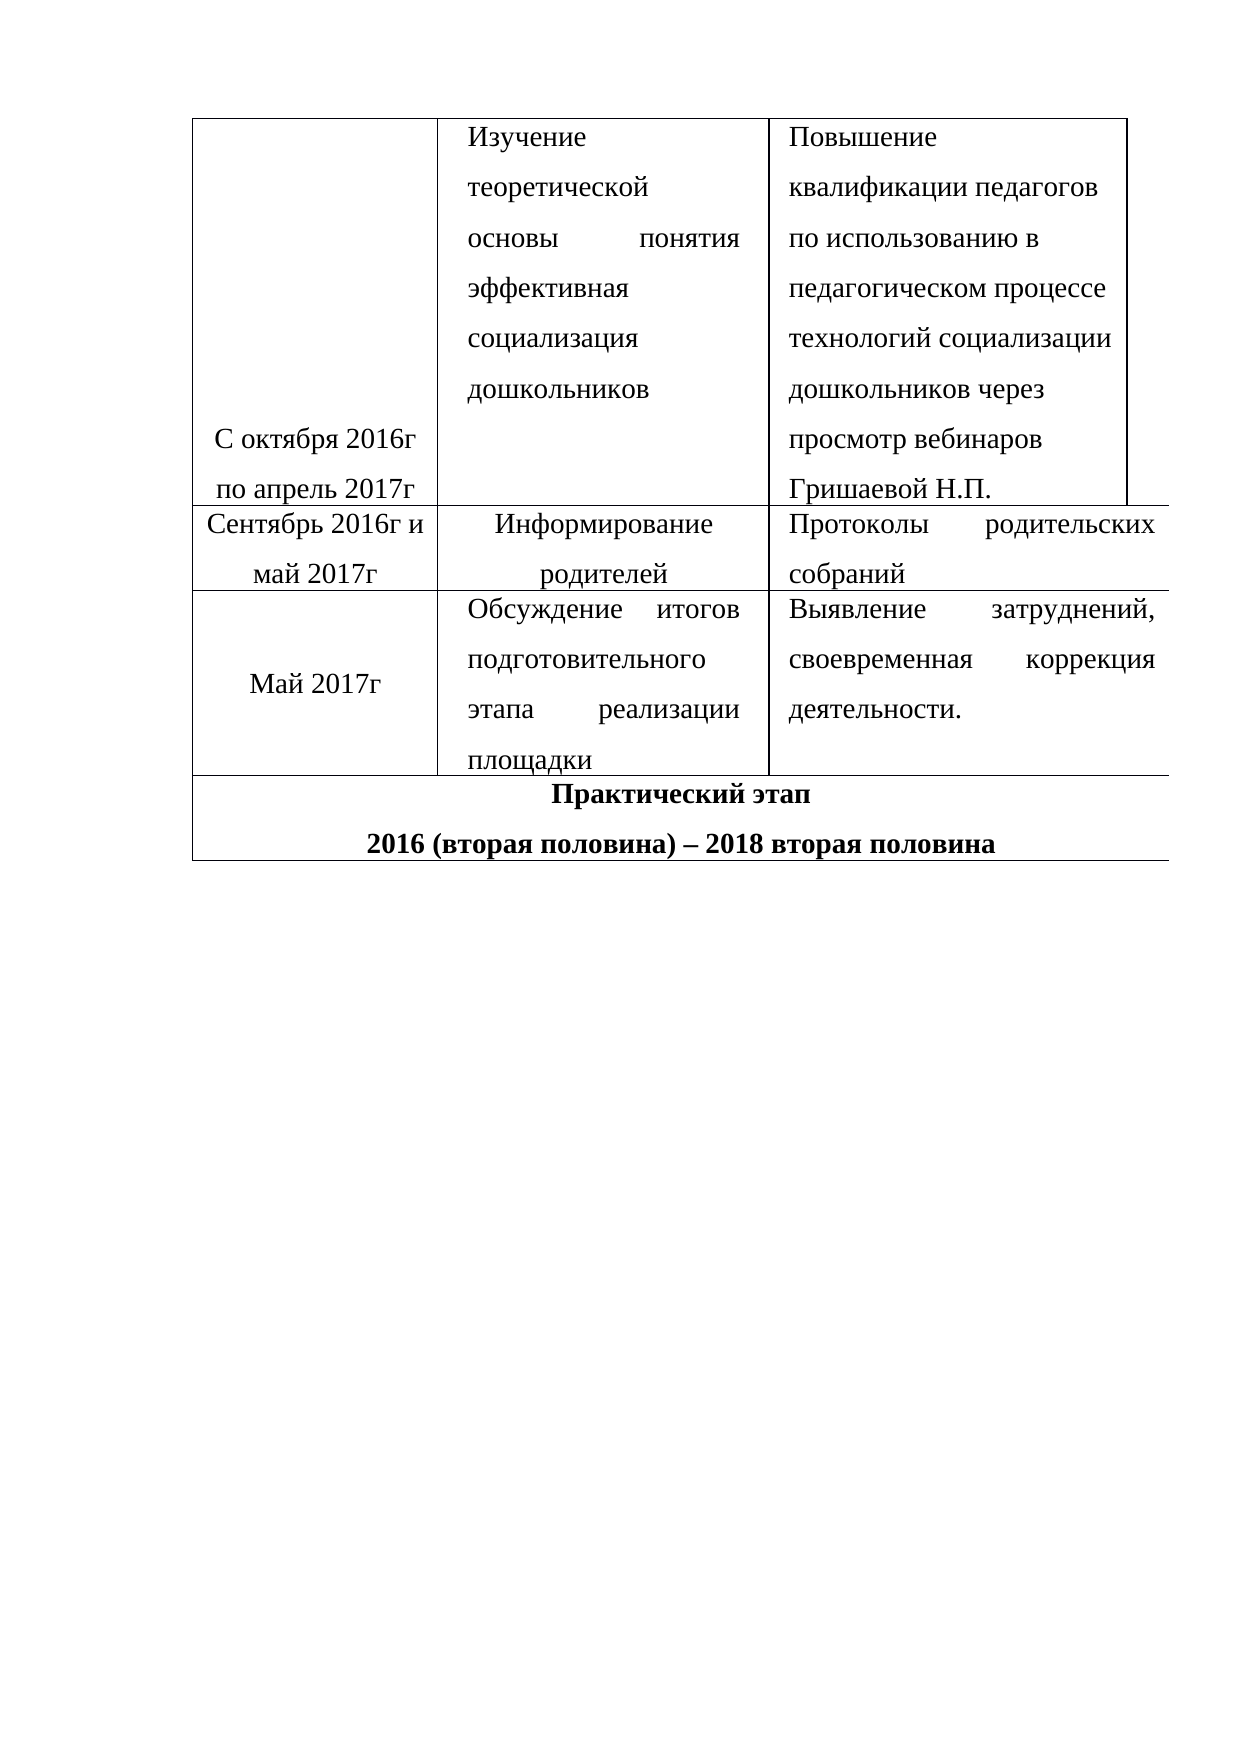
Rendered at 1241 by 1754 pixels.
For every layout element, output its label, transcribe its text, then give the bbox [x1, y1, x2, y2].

table_cell Сентябрь 2016г и май 2017г [193, 506, 437, 590]
table_cell Обсуждение итогов подготовительного этапа реализации площадки [438, 591, 768, 775]
table_cell С октября 2016г по апрель 2017г [193, 119, 437, 505]
table_cell Повышение квалификации педагогов по использованию в педагогическом процессе технологий социализации дошкольников через просмотр вебинаров Гришаевой Н.П. [770, 119, 1126, 505]
table_cell Выявление затруднений, своевременная коррекция деятельности. [770, 591, 1169, 775]
table_cell Практический этап 2016 (вторая половина) – 2018 вторая половина [193, 776, 1169, 860]
table_cell [1128, 118, 1169, 505]
table_cell Май 2017г [193, 591, 437, 775]
table_cell Изучение теоретической основы понятия эффективная социализация дошкольников [438, 119, 768, 505]
table_cell Информирование родителей [438, 506, 768, 590]
table_cell Протоколы родительских собраний [770, 506, 1169, 590]
